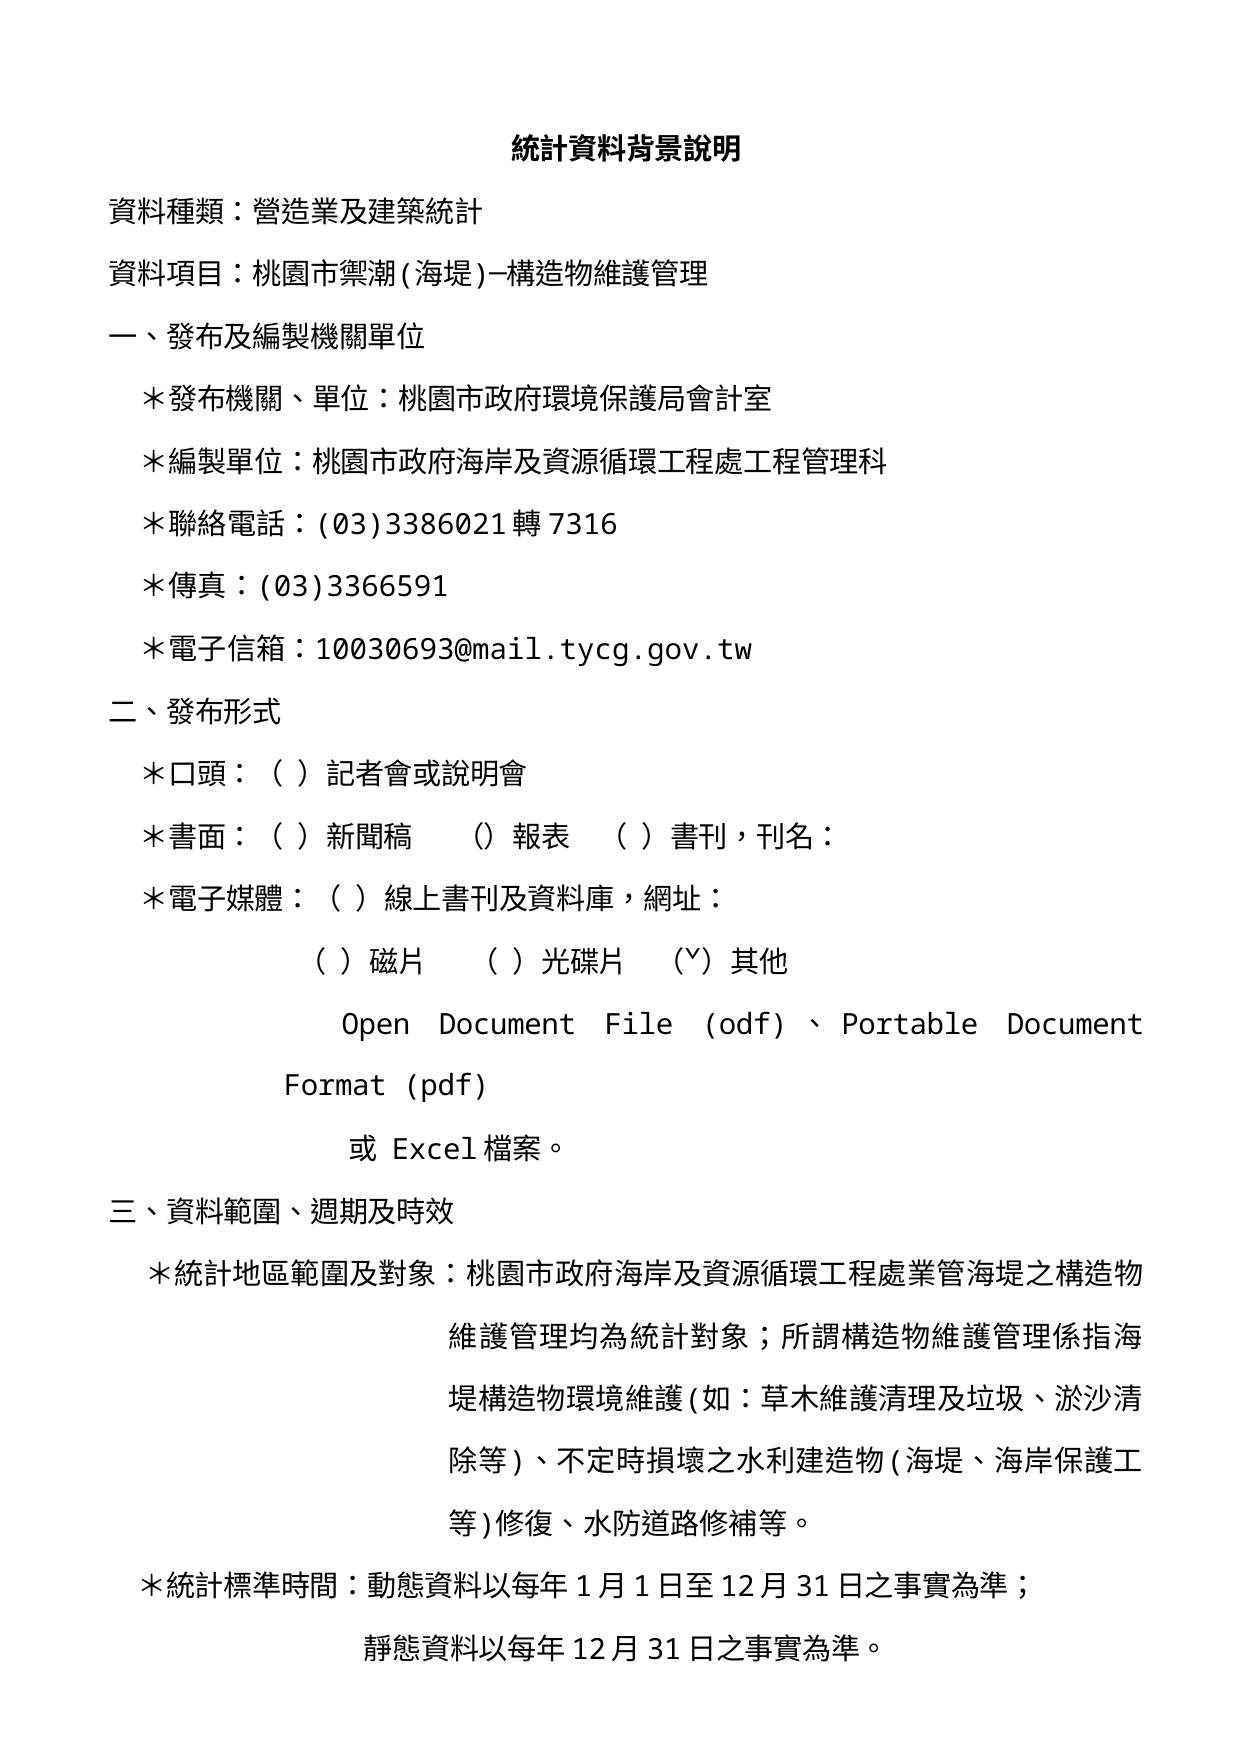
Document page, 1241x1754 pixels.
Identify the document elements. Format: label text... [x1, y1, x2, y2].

table_header 統計資料背景說明 資料種類：營造業及建築統計 資料項目：桃園市禦潮(海堤)─構造物維護管理 一、發布及編製機關單位 ＊發布機關、單位：桃園市政府環境保護局會計室 ＊編製單位：桃園市政府海岸及資源循環工程處工程管理科 ＊聯絡電話：(03)3386021轉7316 ＊傳真：(03)3366591 ＊電子信箱：10030693@mail.tycg.gov.tw 二、發布形式 ＊口頭：（ ）記者會或說明會 ＊書面：（ ）新聞稿 （）報表 （ ）書刊，刊名： ＊電子媒體：（ ）線上書刊及資料庫，網址： （ ）磁片 （ ）光碟片 （ˇ）其他 Open Document File (odf)、Portable Document Format (pdf) 或 Excel檔案。 三、資料範圍、週期及時效 ＊統計地區範圍及對象：桃園市政府海岸及資源循環工程處業管海堤之構造物維護管理均為統計對象；所謂構造物維護管理係指海堤構造物環境維護(如：草木維護清理及垃圾、淤沙清除等)、不定時損壞之水利建造物(海堤、海岸保護工等)修復、水防道路修補等。 ＊統計標準時間：動態資料以每年1月1日至12月31日之事實為準； 靜態資料以每年12月31日之事實為準。 ＊統計項目定義： 海堤：沿海築堤謂之，為保護沿海岸之低地以防潮水浸入與巨浪海嘯侵襲之建築；並包含建於沿海感潮範圍內之河口防潮堤。 海岸保護工：在海堤前灘擺放具備有孔隙率及糙率，以達到消殺波浪能量之天然塊石或混凝土波塊之結構物。 水門：視禦潮海堤水位高度關閉閘門以阻斷倒灌情形發生之構造物。 水防道路側溝清理：係指以工程手段進行側構清理疏通之淤積土石數量。 水防道路修補：指便利防汛、搶險運輸所需之道路修補。 堤防綠美化面積：辦理堤防綠美化等相關工程之面積。 表中未列名之工程項目填入「其他」欄，並附註說明。 ＊統計單位：公尺、座、立方公尺、平方公尺、處、新台幣千元。 ＊統計分類：分為施工地點(區別)、工程名稱、施工起迄年月、工程內容、工程決算數、主辦機關等項。工程內容再分為海堤、海岸保護工、水門、水防道路側溝清理、水防道路修補、堤防綠美化面積、其他。 ＊發布週期（指資料編製或產生之頻率，如月、季、年等）：年。 ＊時效（指統計標準時間至資料發布時間之間隔時間）：2個月又15日。 ＊資料變革：無。 四、公開資料發布訊息 ＊預告發布日期（含預告方式及週期）：每年結束後2個月又15日內(遇假日順延)以報表及網際網路發表。 ＊同步發送單位（說明資料發布時同步發送之單位或可同步查得該資料之網址）： 桃園市政府主計處、經濟部水利署。 五、資料品質 ＊統計指標編製方法與資料來源說明：依據桃園市海岸及資源循環工程處提報之禦潮(海堤)-構造物維護管理資料彙編。 ＊統計資料交叉查核及確保資料合理性之機制（說明各項資料之相互關係及不同 資料來源之相關統計差異性）：總計項等於各分類項之和。 六、須注意及預定改變之事項（說明預定修正之資料、定義、統計方法等及其修正原因）：無。 七、其他事項：無。 [98, 105, 1155, 1668]
